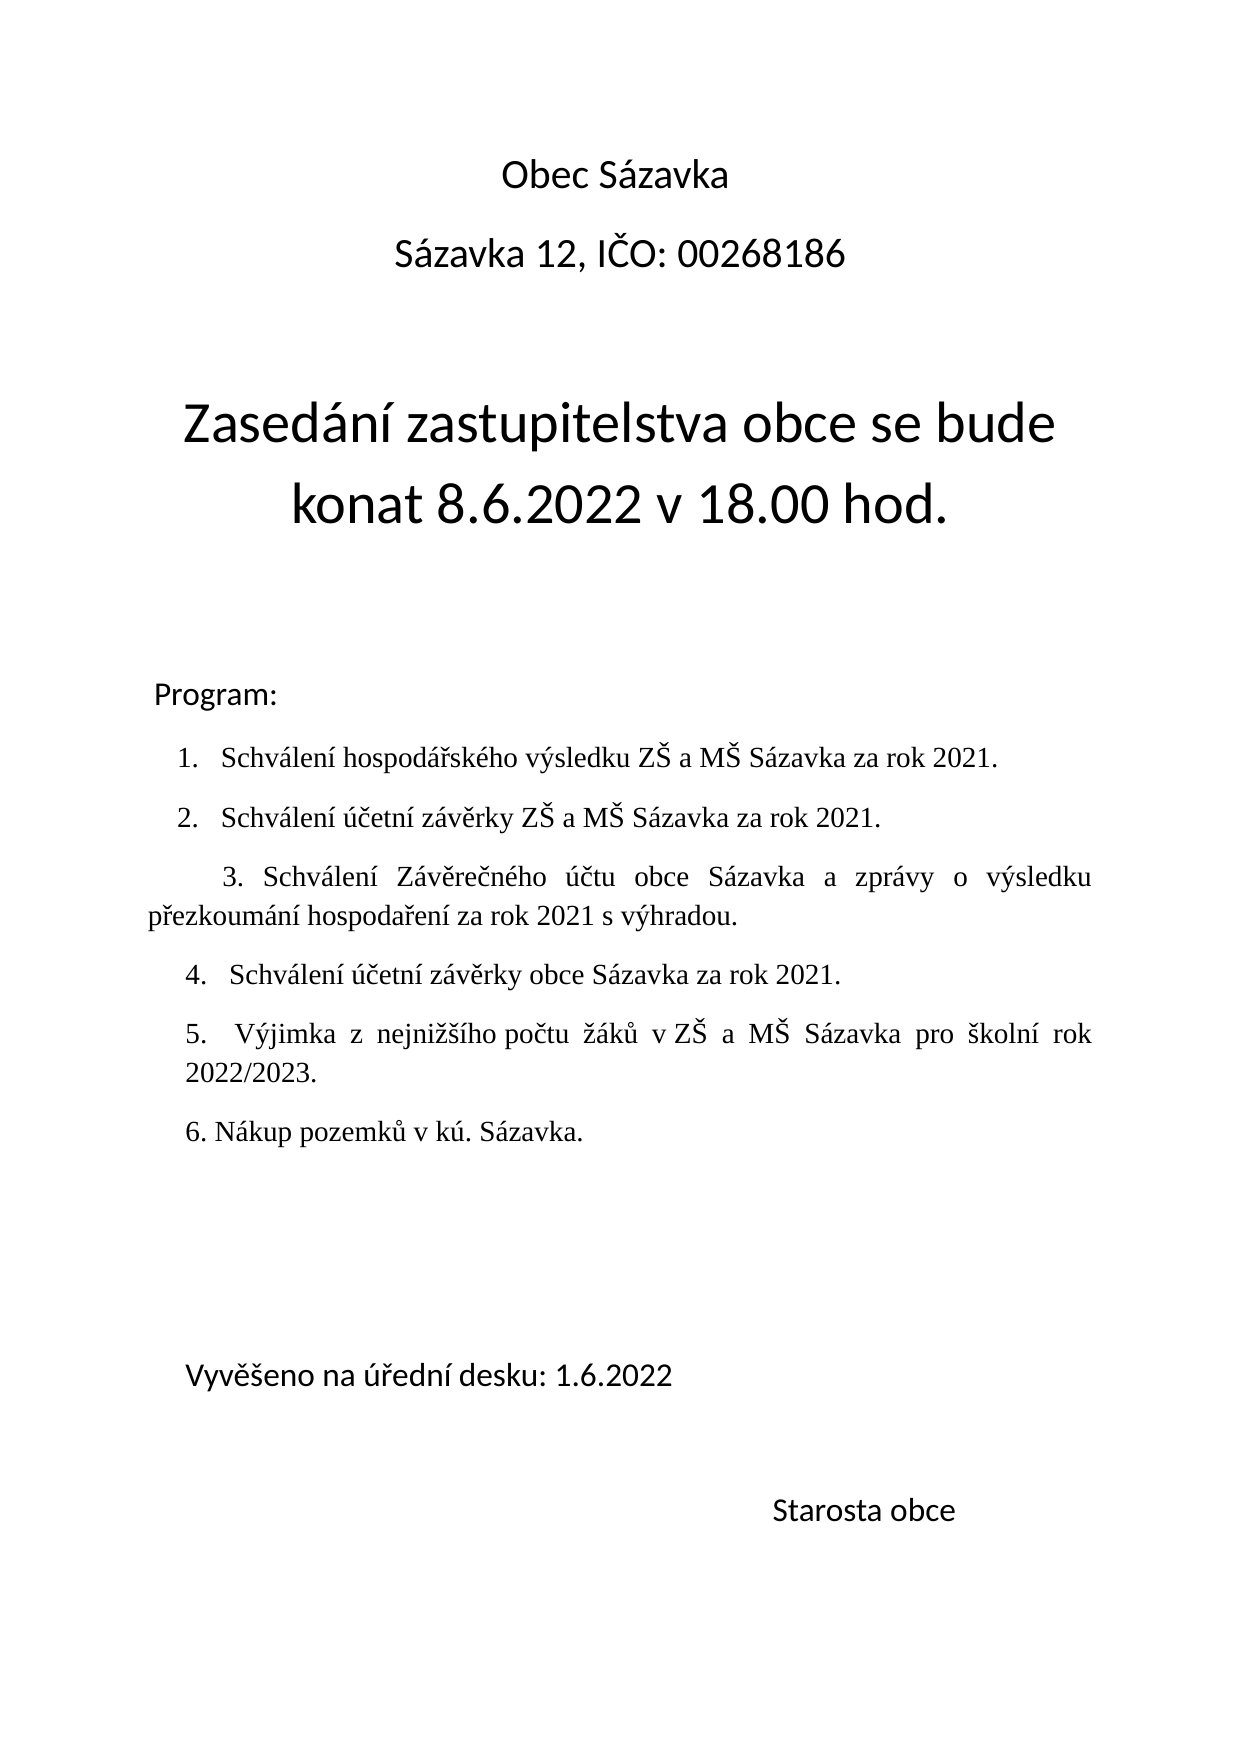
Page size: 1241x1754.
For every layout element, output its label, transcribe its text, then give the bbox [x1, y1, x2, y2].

text Starosta obce [148, 1489, 1093, 1529]
text 2. Schválení účetní závěrky ZŠ a MŠ Sázavka za rok 2021. [148, 800, 1093, 833]
text Program: [154, 673, 1093, 713]
text 3. Schválení Závěrečného účtu obce Sázavka a zprávy o výsledku přezkoumání hospodaření za rok 2021 s výhradou. [148, 859, 1093, 931]
text Zasedání zastupitelstva obce se bude konat 8.6.2022 v 18.00 hod. [148, 385, 1093, 538]
text 1. Schválení hospodářského výsledku ZŠ a MŠ Sázavka za rok 2021. [148, 740, 1093, 774]
text 5. Výjimka z nejnižšího počtu žáků v ZŠ a MŠ Sázavka pro školní rok 2022/2023. [185, 1016, 1093, 1088]
text 6. Nákup pozemků v kú. Sázavka. [185, 1114, 1093, 1148]
text 4. Schválení účetní závěrky obce Sázavka za rok 2021. [185, 957, 1093, 991]
text Sázavka 12, IČO: 00268186 [148, 227, 1093, 278]
text Obec Sázavka [148, 148, 1093, 198]
text Vyvěšeno na úřední desku: 1.6.2022 [185, 1354, 1093, 1394]
